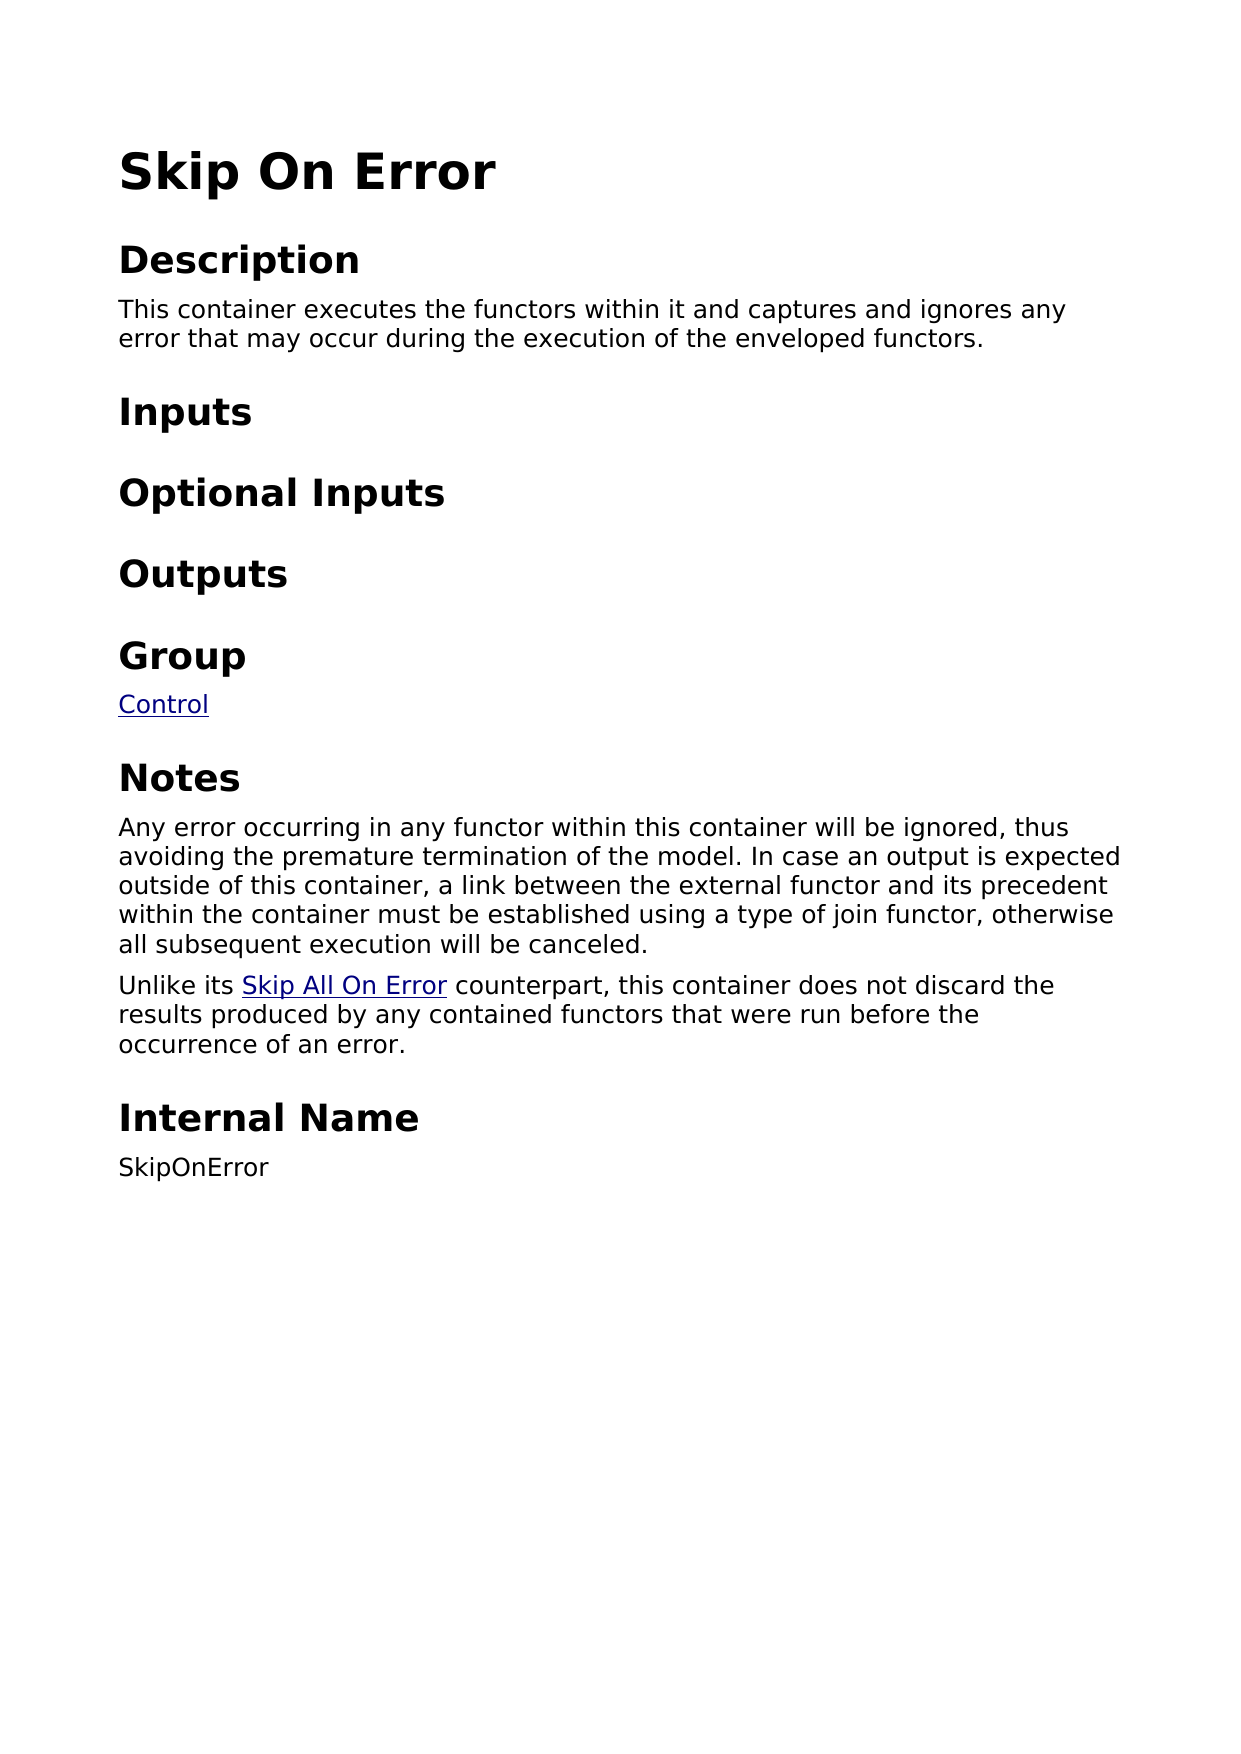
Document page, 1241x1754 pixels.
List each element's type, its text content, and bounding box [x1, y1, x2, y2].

text This container executes the functors within it and captures and ignores any error that may occur during the execution of the enveloped functors. [118, 295, 1122, 353]
subtitle Optional Inputs [118, 472, 1122, 516]
subtitle Internal Name [118, 1097, 1122, 1140]
text Unlike its Skip All On Error counterpart, this container does not discard the results produced by any contained functors that were run before the occurrence of an error. [118, 972, 1122, 1059]
subtitle Outputs [118, 553, 1122, 597]
text SkipOnError [118, 1153, 1122, 1182]
subtitle Notes [118, 757, 1122, 801]
subtitle Group [118, 634, 1122, 678]
text Control [118, 690, 1122, 719]
subtitle Inputs [118, 391, 1122, 434]
subtitle Skip On Error [118, 143, 1122, 201]
subtitle Description [118, 239, 1122, 282]
text Any error occurring in any functor within this container will be ignored, thus avoiding the premature termination of the model. In case an output is expected outside of this container, a link between the external functor and its precedent within the container must be established using a type of join functor, otherwise all subsequent execution will be canceled. [118, 813, 1122, 959]
